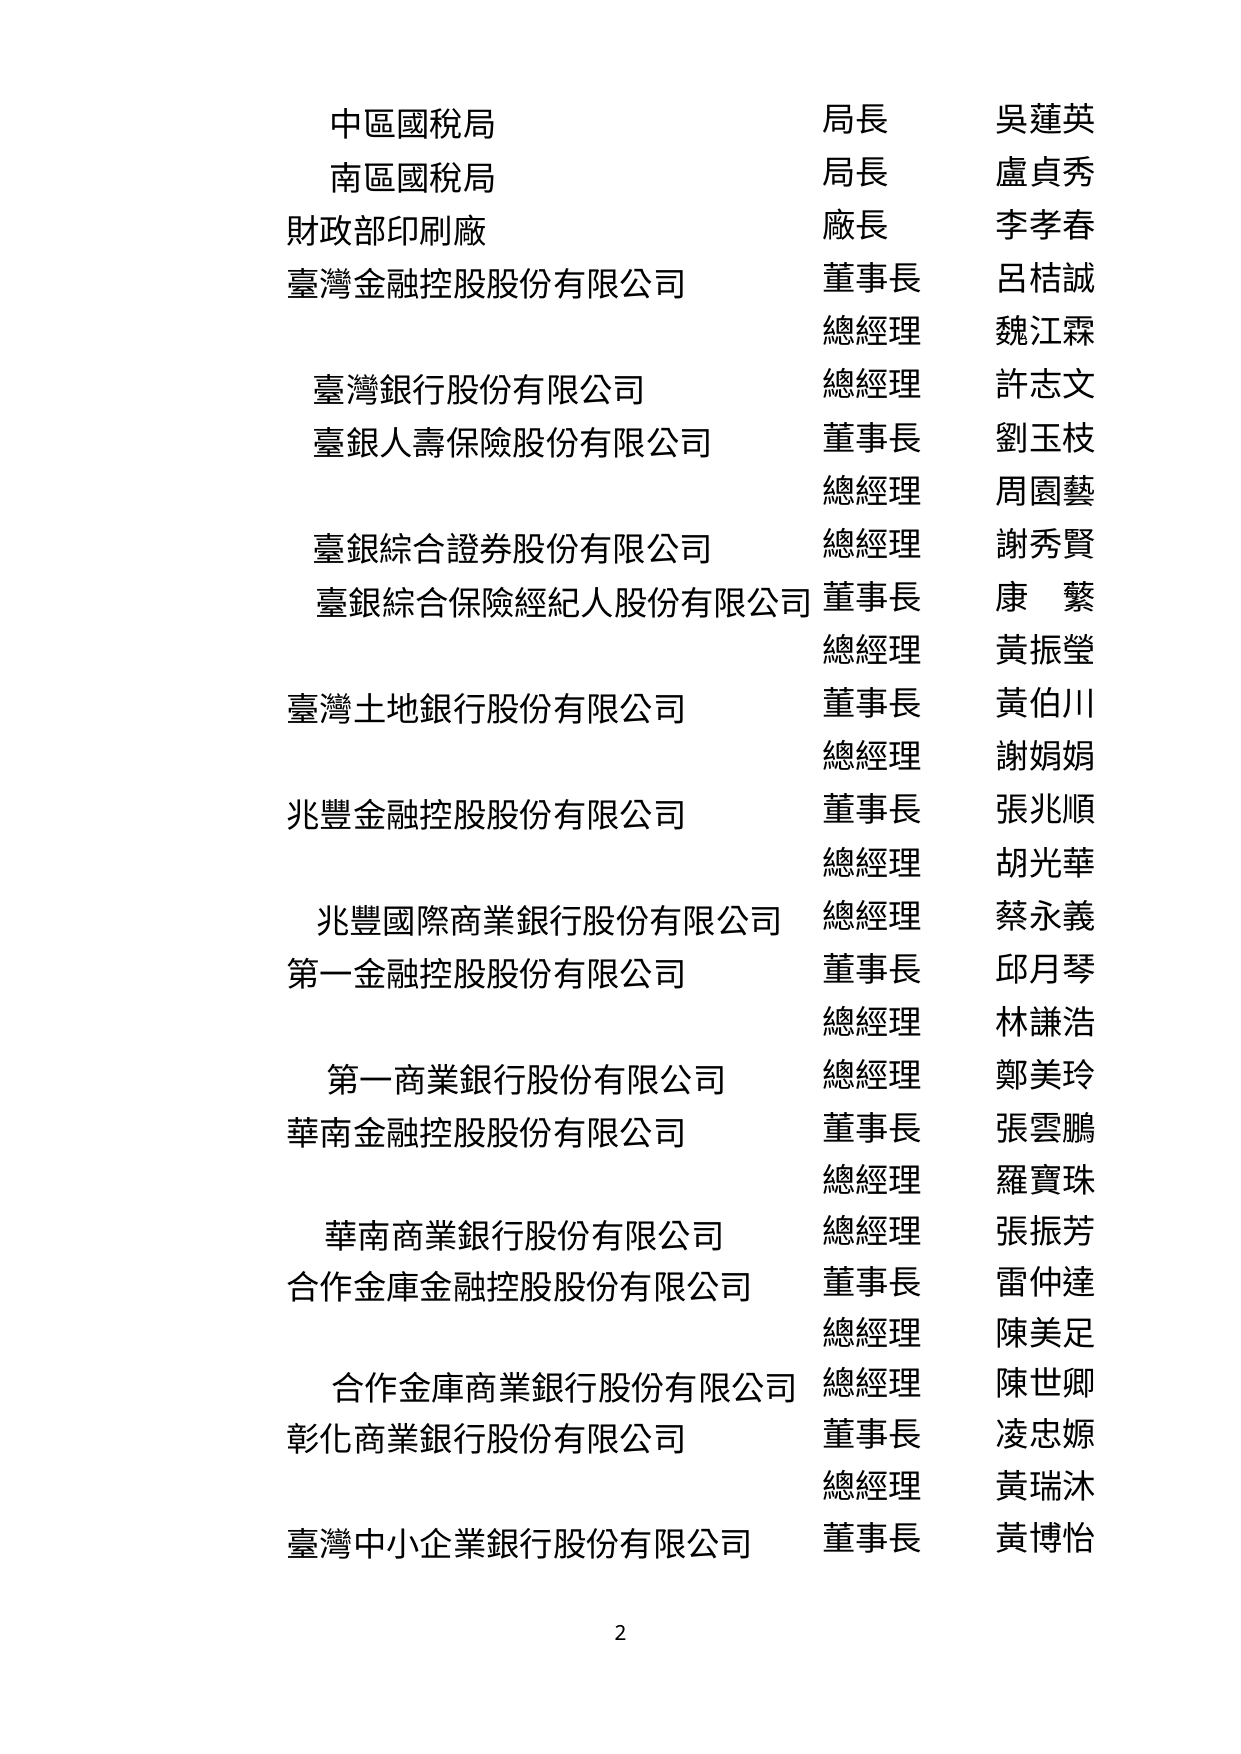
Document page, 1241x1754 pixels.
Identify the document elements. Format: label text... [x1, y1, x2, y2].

table_cell 吳蓮英 [994, 95, 1112, 148]
table_cell 黃博怡 [994, 1514, 1112, 1566]
table_cell 周園藝 [994, 466, 1112, 519]
table_cell 董事長 [817, 254, 994, 307]
table_cell 呂桔誠 [994, 254, 1112, 307]
table_cell 第一商業銀行股份有限公司 [283, 1051, 817, 1104]
table_cell 第一金融控股股份有限公司 [283, 945, 817, 998]
table_cell 總經理 [817, 838, 994, 891]
table_cell 林謙浩 [994, 998, 1112, 1051]
table_cell 謝娟娟 [994, 732, 1112, 785]
table_cell 董事長 [817, 1104, 994, 1156]
table_cell 總經理 [817, 1310, 994, 1360]
table_cell 臺灣銀行股份有限公司 [283, 360, 817, 413]
table_cell [283, 998, 817, 1051]
table_cell 總經理 [817, 1360, 994, 1410]
table_cell [283, 838, 817, 891]
table_cell 陳世卿 [994, 1360, 1112, 1410]
table_cell [283, 626, 817, 679]
table_cell 局長 [817, 148, 994, 201]
table_cell 廠長 [817, 201, 994, 254]
table_cell 蔡永義 [994, 891, 1112, 944]
table_cell 華南商業銀行股份有限公司 [283, 1208, 817, 1258]
table_cell [283, 1462, 817, 1514]
table_cell 兆豐金融控股股份有限公司 [283, 785, 817, 838]
table_cell 董事長 [817, 413, 994, 466]
table_cell 凌忠嫄 [994, 1410, 1112, 1462]
table_cell 合作金庫商業銀行股份有限公司 [283, 1360, 817, 1410]
table_cell 彰化商業銀行股份有限公司 [283, 1410, 817, 1462]
table_cell 總經理 [817, 732, 994, 785]
table_cell 總經理 [817, 998, 994, 1051]
table_cell 臺銀人壽保險股份有限公司 [283, 413, 817, 466]
table_cell 總經理 [817, 1208, 994, 1258]
table_cell 合作金庫金融控股股份有限公司 [283, 1258, 817, 1310]
table_cell [283, 466, 817, 519]
table_cell 張兆順 [994, 785, 1112, 838]
table_cell 總經理 [817, 360, 994, 413]
table_cell 黃伯川 [994, 679, 1112, 732]
table_cell 財政部印刷廠 [283, 201, 817, 254]
table_cell 董事長 [817, 945, 994, 998]
table_cell 魏江霖 [994, 307, 1112, 360]
table_cell 臺灣中小企業銀行股份有限公司 [283, 1514, 817, 1566]
table_cell 南區國稅局 [283, 148, 817, 201]
table_cell 董事長 [817, 1258, 994, 1310]
table_cell [283, 732, 817, 785]
table_cell 董事長 [817, 1514, 994, 1566]
table_cell [283, 307, 817, 360]
table_cell 胡光華 [994, 838, 1112, 891]
table_cell 邱月琴 [994, 945, 1112, 998]
table_cell 許志文 [994, 360, 1112, 413]
table_cell 董事長 [817, 573, 994, 626]
table_cell 總經理 [817, 466, 994, 519]
table_cell 雷仲達 [994, 1258, 1112, 1310]
table_cell 華南金融控股股份有限公司 [283, 1104, 817, 1156]
table_cell 總經理 [817, 626, 994, 679]
table_cell 臺灣土地銀行股份有限公司 [283, 679, 817, 732]
table_cell [283, 1310, 817, 1360]
table_cell 陳美足 [994, 1310, 1112, 1360]
table_cell 黃瑞沐 [994, 1462, 1112, 1514]
table_cell 黃振瑩 [994, 626, 1112, 679]
table_cell 謝秀賢 [994, 520, 1112, 573]
table_cell 中區國稅局 [283, 95, 817, 148]
table_cell [283, 1156, 817, 1208]
table_cell 張振芳 [994, 1208, 1112, 1258]
table_cell 總經理 [817, 520, 994, 573]
table_cell 總經理 [817, 1156, 994, 1208]
table_cell 臺銀綜合證券股份有限公司 [283, 520, 817, 573]
table_cell 李孝春 [994, 201, 1112, 254]
table_cell 臺灣金融控股股份有限公司 [283, 254, 817, 307]
table_cell 董事長 [817, 679, 994, 732]
table_cell 董事長 [817, 785, 994, 838]
table_cell 鄭美玲 [994, 1051, 1112, 1104]
table_cell 總經理 [817, 1462, 994, 1514]
table_cell 兆豐國際商業銀行股份有限公司 [283, 891, 817, 944]
table_cell 董事長 [817, 1410, 994, 1462]
table_cell 臺銀綜合保險經紀人股份有限公司 [283, 573, 817, 626]
table_cell 盧貞秀 [994, 148, 1112, 201]
table_cell 局長 [817, 95, 994, 148]
table_cell 羅寶珠 [994, 1156, 1112, 1208]
table_cell 總經理 [817, 891, 994, 944]
table_cell 康 蘩 [994, 573, 1112, 626]
table_cell 總經理 [817, 307, 994, 360]
table_cell 劉玉枝 [994, 413, 1112, 466]
table_cell 張雲鵬 [994, 1104, 1112, 1156]
table_cell 總經理 [817, 1051, 994, 1104]
